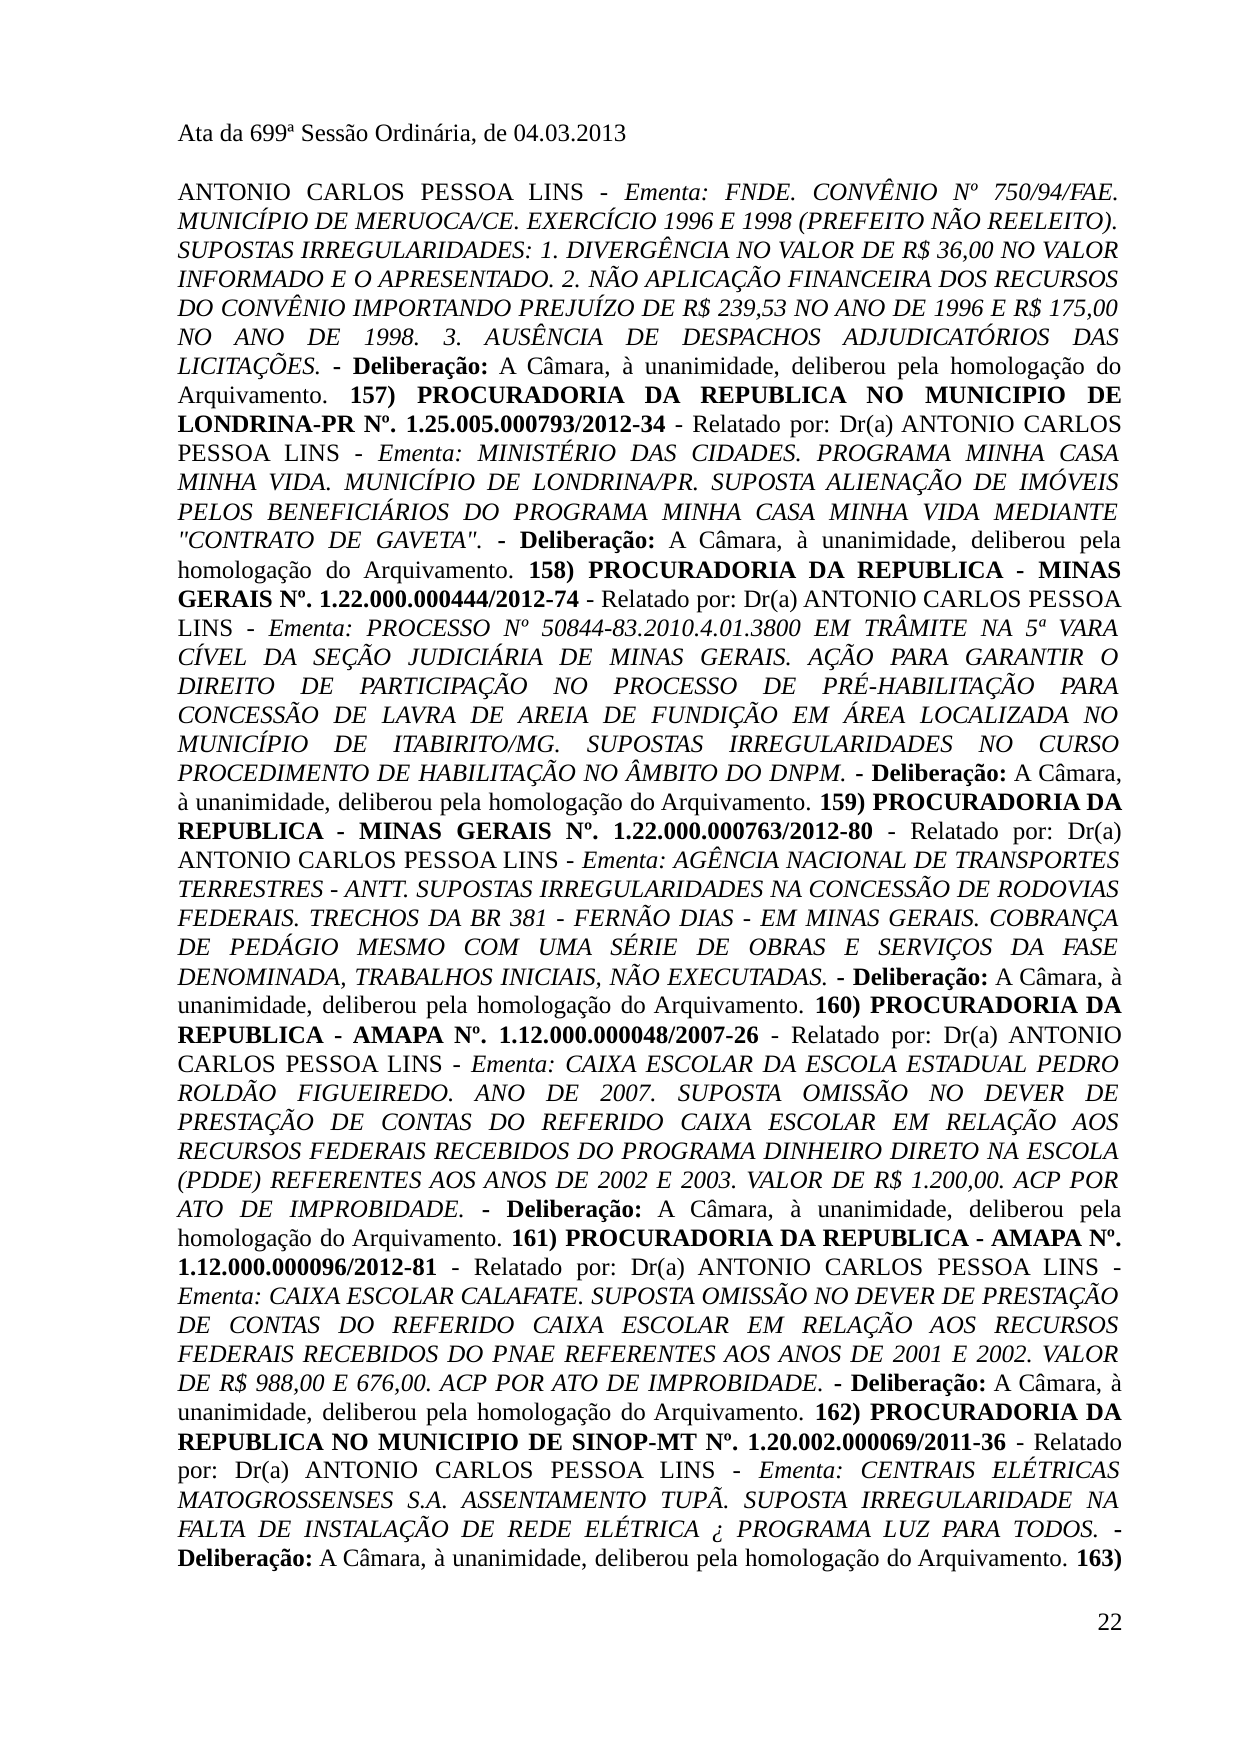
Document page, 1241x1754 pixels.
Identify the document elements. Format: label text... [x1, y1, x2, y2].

text ANTONIO CARLOS PESSOA LINS - Ementa: FNDE. CONVÊNIO Nº 750/94/FAE. MUNICÍPIO DE MERUOCA/CE. EXERCÍCIO 1996 E 1998 (PREFEITO NÃO REELEITO). SUPOSTAS IRREGULARIDADES: 1. DIVERGÊNCIA NO VALOR DE R$ 36,00 NO VALOR INFORMADO E O APRESENTADO. 2. NÃO APLICAÇÃO FINANCEIRA DOS RECURSOS DO CONVÊNIO IMPORTANDO PREJUÍZO DE R$ 239,53 NO ANO DE 1996 E R$ 175,00 NO ANO DE 1998. 3. AUSÊNCIA DE DESPACHOS ADJUDICATÓRIOS DAS LICITAÇÕES. - Deliberação: A Câmara, à unanimidade, deliberou pela homologação do Arquivamento. 157) PROCURADORIA DA REPUBLICA NO MUNICIPIO DE LONDRINA-PR Nº. 1.25.005.000793/2012-34 - Relatado por: Dr(a) ANTONIO CARLOS PESSOA LINS - Ementa: MINISTÉRIO DAS CIDADES. PROGRAMA MINHA CASA MINHA VIDA. MUNICÍPIO DE LONDRINA/PR. SUPOSTA ALIENAÇÃO DE IMÓVEIS PELOS BENEFICIÁRIOS DO PROGRAMA MINHA CASA MINHA VIDA MEDIANTE "CONTRATO DE GAVETA". - Deliberação: A Câmara, à unanimidade, deliberou pela homologação do Arquivamento. 158) PROCURADORIA DA REPUBLICA - MINAS GERAIS Nº. 1.22.000.000444/2012-74 - Relatado por: Dr(a) ANTONIO CARLOS PESSOA LINS - Ementa: PROCESSO Nº 50844-83.2010.4.01.3800 EM TRÂMITE NA 5ª VARA CÍVEL DA SEÇÃO JUDICIÁRIA DE MINAS GERAIS. AÇÃO PARA GARANTIR O DIREITO DE PARTICIPAÇÃO NO PROCESSO DE PRÉ-HABILITAÇÃO PARA CONCESSÃO DE LAVRA DE AREIA DE FUNDIÇÃO EM ÁREA LOCALIZADA NO MUNICÍPIO DE ITABIRITO/MG. SUPOSTAS IRREGULARIDADES NO CURSO PROCEDIMENTO DE HABILITAÇÃO NO ÂMBITO DO DNPM. - Deliberação: A Câmara, à unanimidade, deliberou pela homologação do Arquivamento. 159) PROCURADORIA DA REPUBLICA - MINAS GERAIS Nº. 1.22.000.000763/2012-80 - Relatado por: Dr(a) ANTONIO CARLOS PESSOA LINS - Ementa: AGÊNCIA NACIONAL DE TRANSPORTES TERRESTRES - ANTT. SUPOSTAS IRREGULARIDADES NA CONCESSÃO DE RODOVIAS FEDERAIS. TRECHOS DA BR 381 - FERNÃO DIAS - EM MINAS GERAIS. COBRANÇA DE PEDÁGIO MESMO COM UMA SÉRIE DE OBRAS E SERVIÇOS DA FASE DENOMINADA, TRABALHOS INICIAIS, NÃO EXECUTADAS. - Deliberação: A Câmara, à unanimidade, deliberou pela homologação do Arquivamento. 160) PROCURADORIA DA REPUBLICA - AMAPA Nº. 1.12.000.000048/2007-26 - Relatado por: Dr(a) ANTONIO CARLOS PESSOA LINS - Ementa: CAIXA ESCOLAR DA ESCOLA ESTADUAL PEDRO ROLDÃO FIGUEIREDO. ANO DE 2007. SUPOSTA OMISSÃO NO DEVER DE PRESTAÇÃO DE CONTAS DO REFERIDO CAIXA ESCOLAR EM RELAÇÃO AOS RECURSOS FEDERAIS RECEBIDOS DO PROGRAMA DINHEIRO DIRETO NA ESCOLA (PDDE) REFERENTES AOS ANOS DE 2002 E 2003. VALOR DE R$ 1.200,00. ACP POR ATO DE IMPROBIDADE. - Deliberação: A Câmara, à unanimidade, deliberou pela homologação do Arquivamento. 161) PROCURADORIA DA REPUBLICA - AMAPA Nº. 1.12.000.000096/2012-81 - Relatado por: Dr(a) ANTONIO CARLOS PESSOA LINS - Ementa: CAIXA ESCOLAR CALAFATE. SUPOSTA OMISSÃO NO DEVER DE PRESTAÇÃO DE CONTAS DO REFERIDO CAIXA ESCOLAR EM RELAÇÃO AOS RECURSOS FEDERAIS RECEBIDOS DO PNAE REFERENTES AOS ANOS DE 2001 E 2002. VALOR DE R$ 988,00 E 676,00. ACP POR ATO DE IMPROBIDADE. - Deliberação: A Câmara, à unanimidade, deliberou pela homologação do Arquivamento. 162) PROCURADORIA DA REPUBLICA NO MUNICIPIO DE SINOP-MT Nº. 1.20.002.000069/2011-36 - Relatado por: Dr(a) ANTONIO CARLOS PESSOA LINS - Ementa: CENTRAIS ELÉTRICAS MATOGROSSENSES S.A. ASSENTAMENTO TUPÃ. SUPOSTA IRREGULARIDADE NA FALTA DE INSTALAÇÃO DE REDE ELÉTRICA ¿ PROGRAMA LUZ PARA TODOS. - Deliberação: A Câmara, à unanimidade, deliberou pela homologação do Arquivamento. 163) [177, 177, 1122, 1572]
